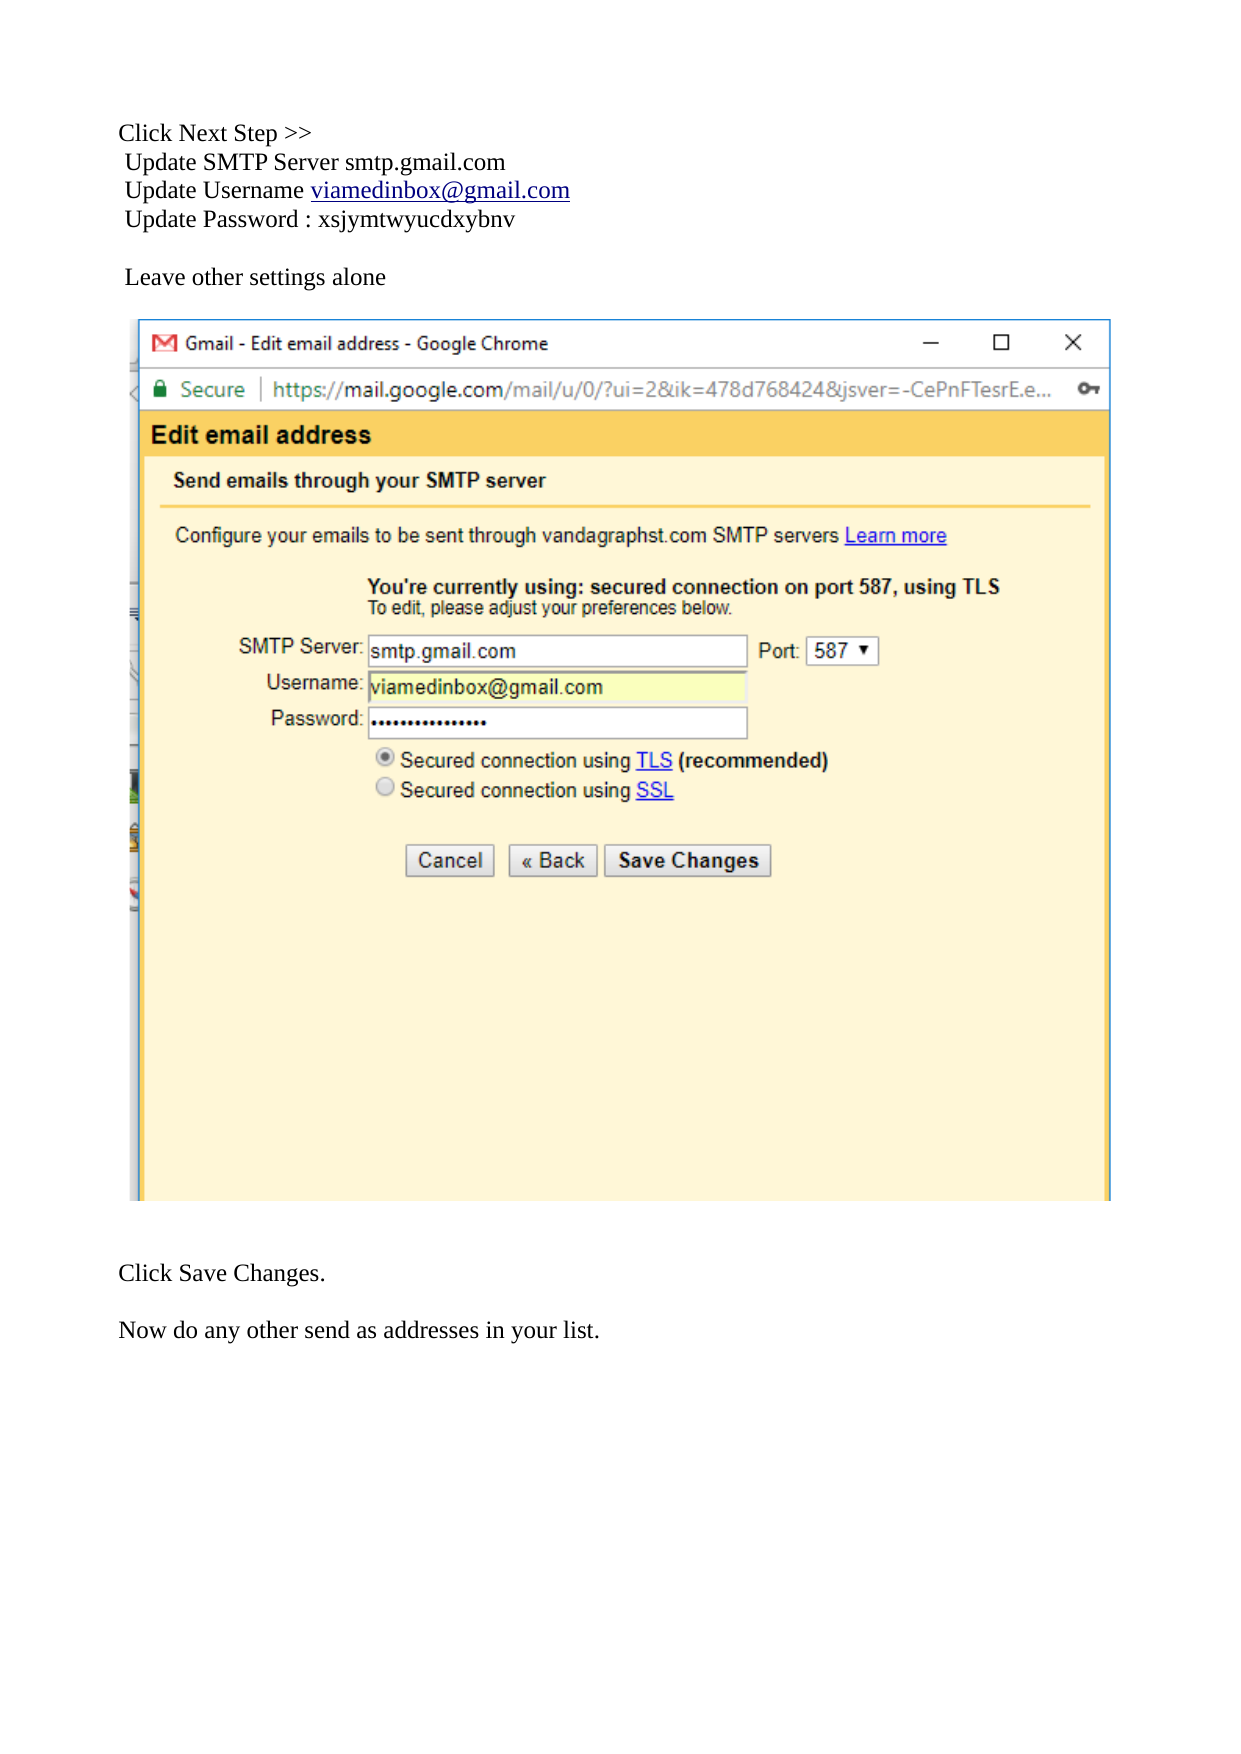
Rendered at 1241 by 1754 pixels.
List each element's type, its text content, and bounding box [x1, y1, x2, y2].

text Leave other settings alone [118, 262, 1122, 291]
text Update SMTP Server smtp.gmail.com Update Username viamedinbox@gmail.com [118, 147, 1122, 204]
picture [129, 319, 1111, 1201]
text Now do any other send as addresses in your list. [118, 1316, 1122, 1344]
text Update Password : xsjymtwyucdxybnv [118, 204, 1122, 233]
text Click Save Changes. [118, 1258, 1122, 1287]
text Click Next Step >> [118, 118, 1122, 147]
